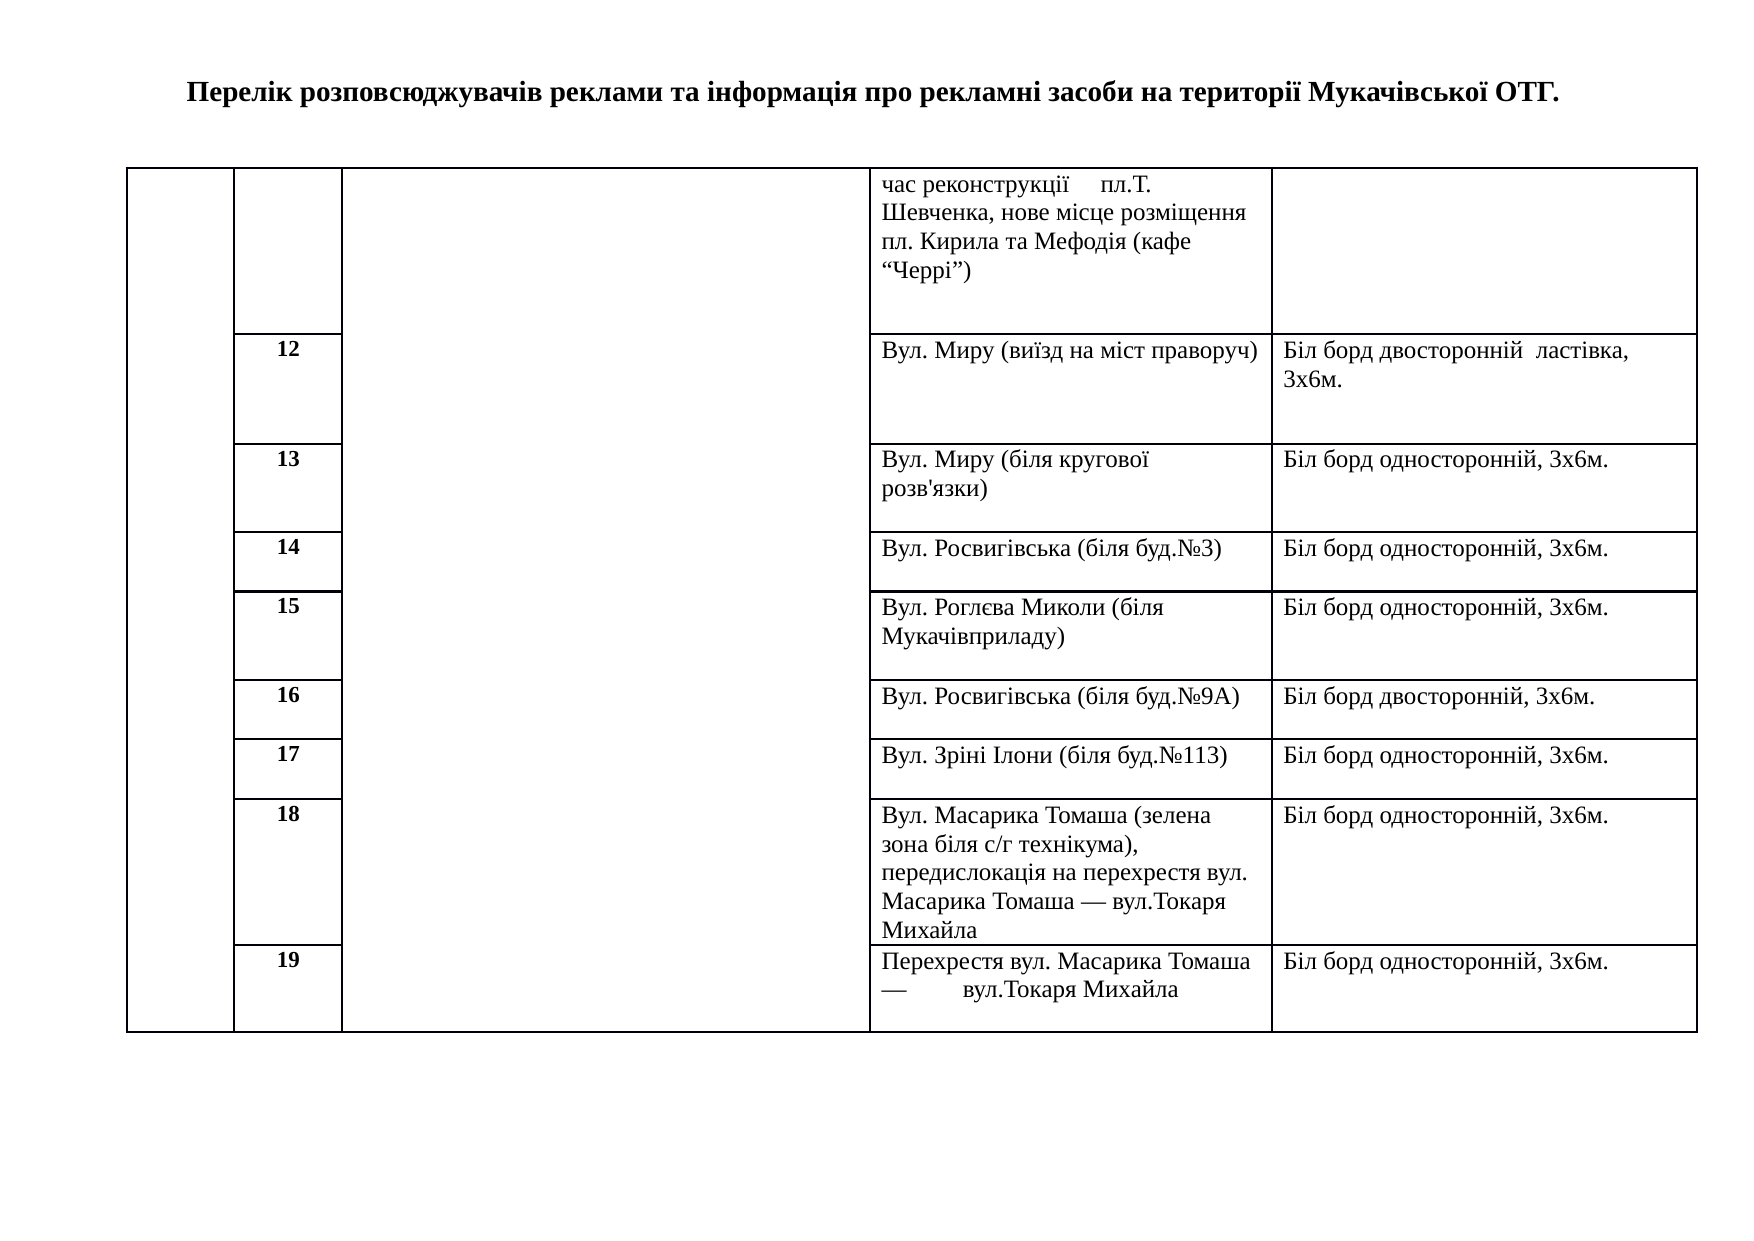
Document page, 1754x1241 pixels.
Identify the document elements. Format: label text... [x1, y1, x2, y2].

table_cell Біл борд односторонній, 3х6м. [1273, 533, 1696, 590]
table_cell 18 [235, 800, 341, 944]
table_cell Вул. Зріні Ілони (біля буд.№113) [871, 740, 1271, 798]
table_cell Вул. Миру (біля кругової розв'язки) [871, 445, 1271, 531]
table_cell Біл борд односторонній, 3х6м. [1273, 593, 1696, 679]
table_cell [343, 169, 869, 1031]
table_cell Вул. Роглєва Миколи (біля Мукачівприладу) [871, 593, 1271, 679]
table_cell Біл борд односторонній, 3х6м. [1273, 445, 1696, 531]
table_cell Вул. Миру (виїзд на міст праворуч) [871, 335, 1271, 442]
table_cell Біл борд двосторонній ластівка, 3х6м. [1273, 335, 1696, 442]
table_cell Вул. Росвигівська (біля буд.№9А) [871, 681, 1271, 738]
table_cell [235, 169, 341, 333]
table_cell 14 [235, 533, 341, 590]
table_cell [1273, 169, 1696, 333]
table_cell Біл борд двосторонній, 3х6м. [1273, 681, 1696, 738]
table_cell 16 [235, 681, 341, 738]
table_cell час реконструкції пл.Т. Шевченка, нове місце розміщення пл. Кирила та Мефодія (кафе “Черрі”) [871, 169, 1271, 333]
table_cell 19 [235, 946, 341, 1031]
table_cell [128, 169, 233, 1031]
table_cell Біл борд односторонній, 3х6м. [1273, 800, 1696, 944]
table_cell 15 [235, 593, 341, 679]
table_cell Вул. Масарика Томаша (зелена зона біля с/г технікума), передислокація на перехрестя вул. Масарика Томаша — вул.Токаря Михайла [871, 800, 1271, 944]
table_cell Біл борд односторонній, 3х6м. [1273, 946, 1696, 1031]
table_cell 17 [235, 740, 341, 798]
table_cell Вул. Росвигівська (біля буд.№3) [871, 533, 1271, 590]
table_cell 13 [235, 445, 341, 531]
table_cell 12 [235, 335, 341, 442]
table_cell Біл борд односторонній, 3х6м. [1273, 740, 1696, 798]
table_cell Перехрестя вул. Масарика Томаша — вул.Токаря Михайла [871, 946, 1271, 1031]
